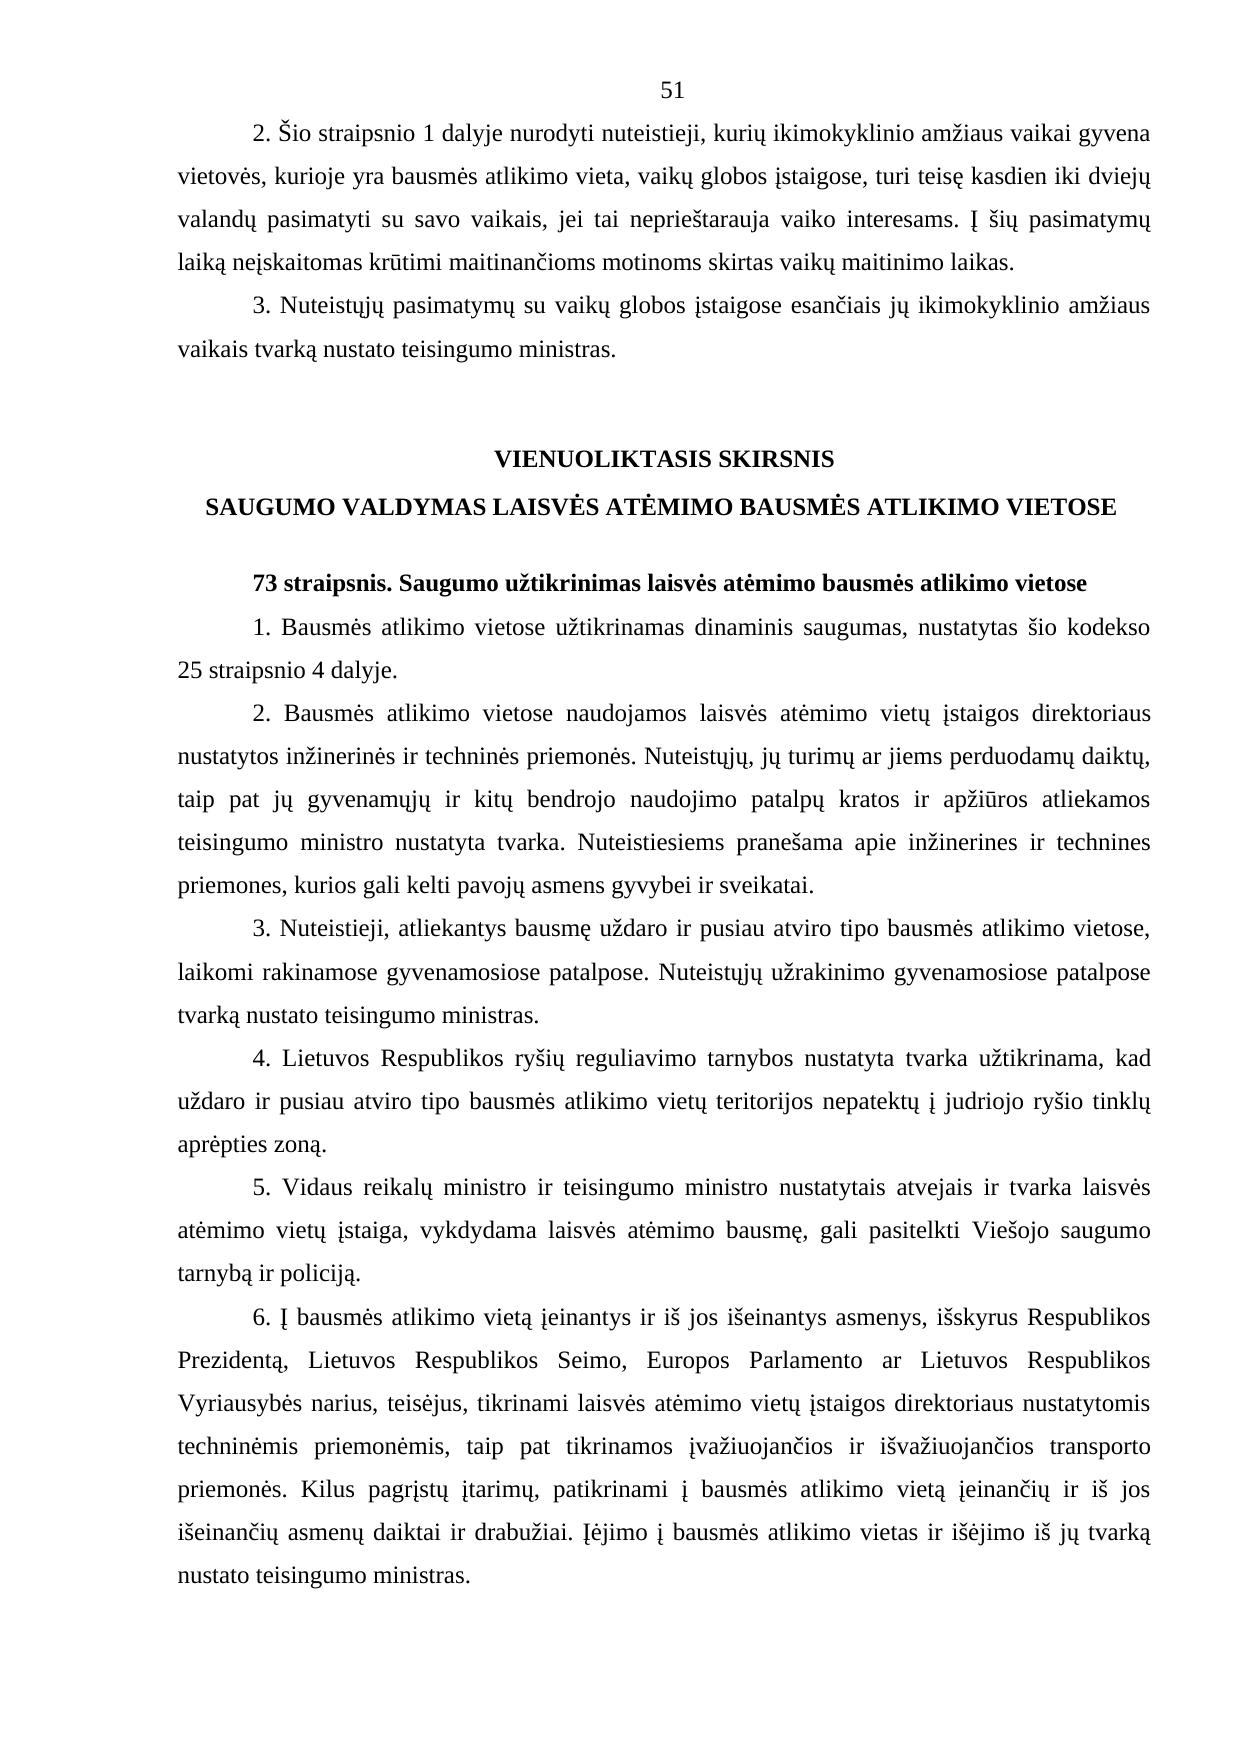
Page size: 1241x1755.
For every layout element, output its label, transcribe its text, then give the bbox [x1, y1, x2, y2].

text 5. Vidaus reikalų ministro ir teisingumo ministro nustatytais atvejais ir tvarka laisvės atėmimo vietų įstaiga, vykdydama laisvės atėmimo bausmę, gali pasitelkti Viešojo saugumo tarnybą ir policiją. [177, 1172, 1152, 1287]
text 73 straipsnis. Saugumo užtikrinimas laisvės atėmimo bausmės atlikimo vietose [177, 568, 1152, 597]
text 3. Nuteistųjų pasimatymų su vaikų globos įstaigose esančiais jų ikimokyklinio amžiaus vaikais tvarką nustato teisingumo ministras. [177, 291, 1152, 362]
text 3. Nuteistieji, atliekantys bausmę uždaro ir pusiau atviro tipo bausmės atlikimo vietose, laikomi rakinamose gyvenamosiose patalpose. Nuteistųjų užrakinimo gyvenamosiose patalpose tvarką nustato teisingumo ministras. [177, 913, 1152, 1028]
text 6. Į bausmės atlikimo vietą įeinantys ir iš jos išeinantys asmenys, išskyrus Respublikos Prezidentą, Lietuvos Respublikos Seimo, Europos Parlamento ar Lietuvos Respublikos Vyriausybės narius, teisėjus, tikrinami laisvės atėmimo vietų įstaigos direktoriaus nustatytomis techninėmis priemonėmis, taip pat tikrinamos įvažiuojančios ir išvažiuojančios transporto priemonės. Kilus pagrįstų įtarimų, patikrinami į bausmės atlikimo vietą įeinančių ir iš jos išeinančių asmenų daiktai ir drabužiai. Įėjimo į bausmės atlikimo vietas ir išėjimo iš jų tvarką nustato teisingumo ministras. [177, 1302, 1152, 1589]
text 2. Šio straipsnio 1 dalyje nurodyti nuteistieji, kurių ikimokyklinio amžiaus vaikai gyvena vietovės, kurioje yra bausmės atlikimo vieta, vaikų globos įstaigose, turi teisę kasdien iki dviejų valandų pasimatyti su savo vaikais, jei tai neprieštarauja vaiko interesams. Į šių pasimatymų laiką neįskaitomas krūtimi maitinančioms motinoms skirtas vaikų maitinimo laikas. [177, 118, 1152, 276]
text 4. Lietuvos Respublikos ryšių reguliavimo tarnybos nustatyta tvarka užtikrinama, kad uždaro ir pusiau atviro tipo bausmės atlikimo vietų teritorijos nepatektų į judriojo ryšio tinklų aprėpties zoną. [177, 1043, 1152, 1158]
text 1. Bausmės atlikimo vietose užtikrinamas dinaminis saugumas, nustatytas šio kodekso 25 straipsnio 4 dalyje. [177, 612, 1152, 683]
text VIENUOLIKTASIS SKIRSNIS [177, 425, 1152, 473]
text SAUGUMO VALDYMAS LAISVĖS ATĖMIMO BAUSMĖS ATLIKIMO VIETOSE [177, 473, 1152, 521]
text 2. Bausmės atlikimo vietose naudojamos laisvės atėmimo vietų įstaigos direktoriaus nustatytos inžinerinės ir techninės priemonės. Nuteistųjų, jų turimų ar jiems perduodamų daiktų, taip pat jų gyvenamųjų ir kitų bendrojo naudojimo patalpų kratos ir apžiūros atliekamos teisingumo ministro nustatyta tvarka. Nuteistiesiems pranešama apie inžinerines ir technines priemones, kurios gali kelti pavojų asmens gyvybei ir sveikatai. [177, 698, 1152, 899]
